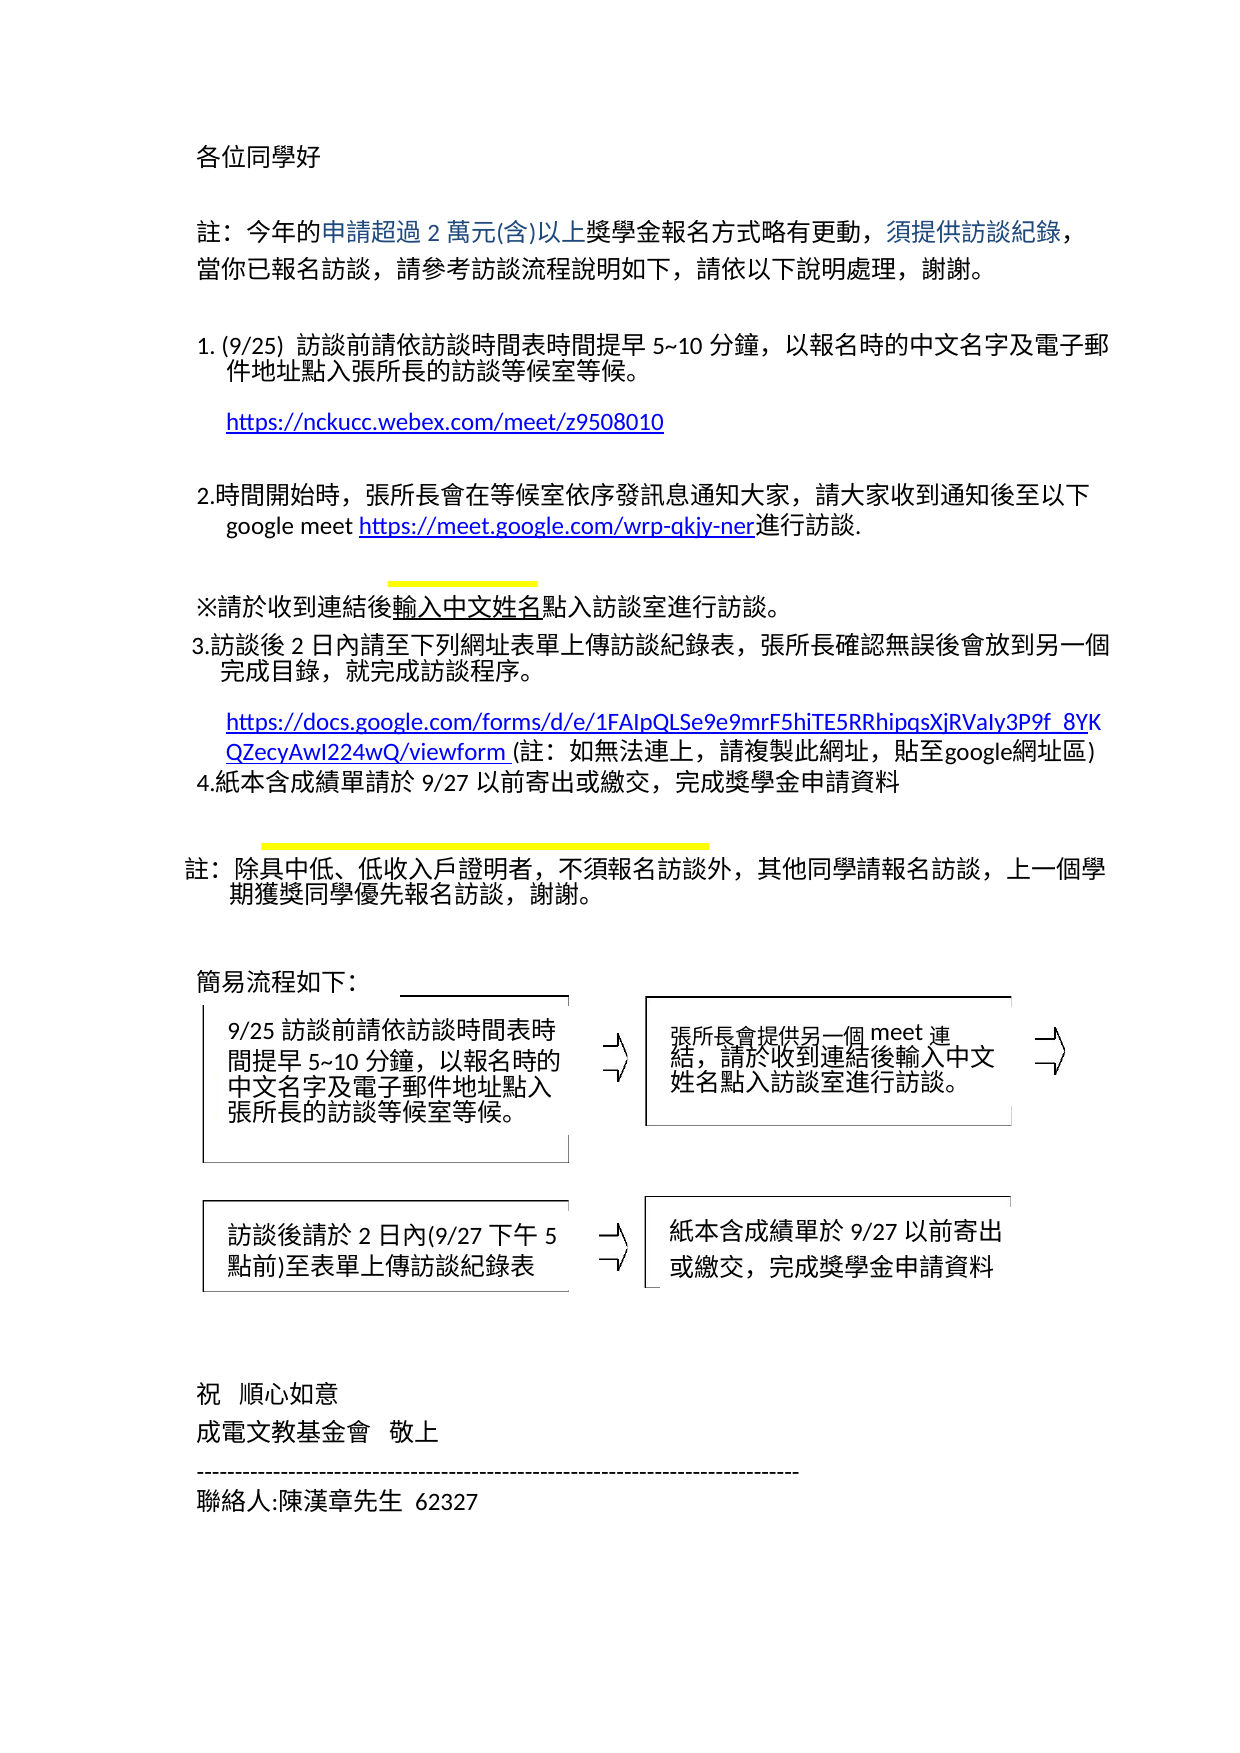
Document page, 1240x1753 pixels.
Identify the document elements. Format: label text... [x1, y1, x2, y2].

text 成電文教基金會 敬上 [196, 1421, 459, 1446]
text 間提早 5~10 分鐘，以報名時的 [227, 1046, 594, 1076]
text 張所長會提供另一個 meet 連 [670, 1016, 1026, 1047]
text google meet https://meet.google.com/wrp-qkjy-ner進行訪談. [226, 510, 1207, 541]
picture [603, 1033, 628, 1082]
text 簡易流程如下： [196, 971, 391, 996]
picture [202, 1200, 569, 1292]
text https://docs.google.com/forms/d/e/1FAIpQLSe9e9mrF5hiTE5RRhipqsXjRVaIy3P9f_8YK [226, 706, 1223, 736]
text QZecyAwI224wQ/viewform (註：如無法連上，請複製此網址，貼至google網址區) [226, 736, 1223, 767]
text 結，請於收到連結後輸入中文 [670, 1047, 1026, 1072]
text 期獲獎同學優先報名訪談，謝謝。 [229, 884, 1231, 909]
text 3.訪談後 2 日內請至下列網址表單上傳訪談紀錄表，張所長確認無誤後會放到另一個 [191, 630, 1231, 660]
text 件地址點入張所長的訪談等候室等候。 [226, 360, 1229, 385]
text 2.時間開始時，張所長會在等候室依序發訊息通知大家，請大家收到通知後至以下 [196, 480, 1207, 510]
text 1. (9/25) 訪談前請依訪談時間表時間提早 5~10 分鐘，以報名時的中文名字及電子郵 [196, 330, 1229, 360]
text 祝 順心如意 [196, 1384, 359, 1409]
picture [599, 1223, 628, 1271]
text 註：今年的申請超過 2 萬元(含)以上獎學金報名方式略有更動，須提供訪談紀錄， [196, 217, 1203, 248]
text 點前)至表單上傳訪談紀錄表 [227, 1251, 590, 1281]
text 聯絡人:陳漢章先生 62327 [196, 1486, 874, 1517]
picture [645, 996, 1012, 1126]
text 中文名字及電子郵件地址點入 [227, 1076, 594, 1101]
text ※請於收到連結後輸入中文姓名點入訪談室進行訪談。 [196, 596, 869, 621]
text 姓名點入訪談室進行訪談。 [670, 1072, 1026, 1097]
text 當你已報名訪談，請參考訪談流程說明如下，請依以下說明處理，謝謝。 [196, 259, 1099, 284]
picture [644, 1196, 1011, 1288]
picture [1035, 1027, 1065, 1075]
text 訪談後請於 2 日內(9/27 下午 5 [227, 1220, 590, 1251]
text ------------------------------------------------------------------------------- [196, 1456, 874, 1486]
picture [387, 581, 538, 587]
text 紙本含成績單於 9/27 以前寄出 [669, 1216, 1036, 1246]
picture [261, 843, 710, 850]
picture [202, 995, 569, 1163]
text 各位同學好 [196, 146, 341, 171]
text https://nckucc.webex.com/meet/z9508010 [226, 406, 717, 436]
text 完成目錄，就完成訪談程序。 [221, 660, 1231, 685]
text 9/25 訪談前請依訪談時間表時 [227, 1015, 594, 1046]
text 4.紙本含成績單請於 9/27 以前寄出或繳交，完成獎學金申請資料 [196, 767, 1223, 797]
text 張所長的訪談等候室等候。 [227, 1101, 594, 1126]
text 註：除具中低、低收入戶證明者，不須報名訪談外，其他同學請報名訪談，上一個學 [184, 859, 1231, 884]
text 或繳交，完成獎學金申請資料 [669, 1257, 1025, 1282]
